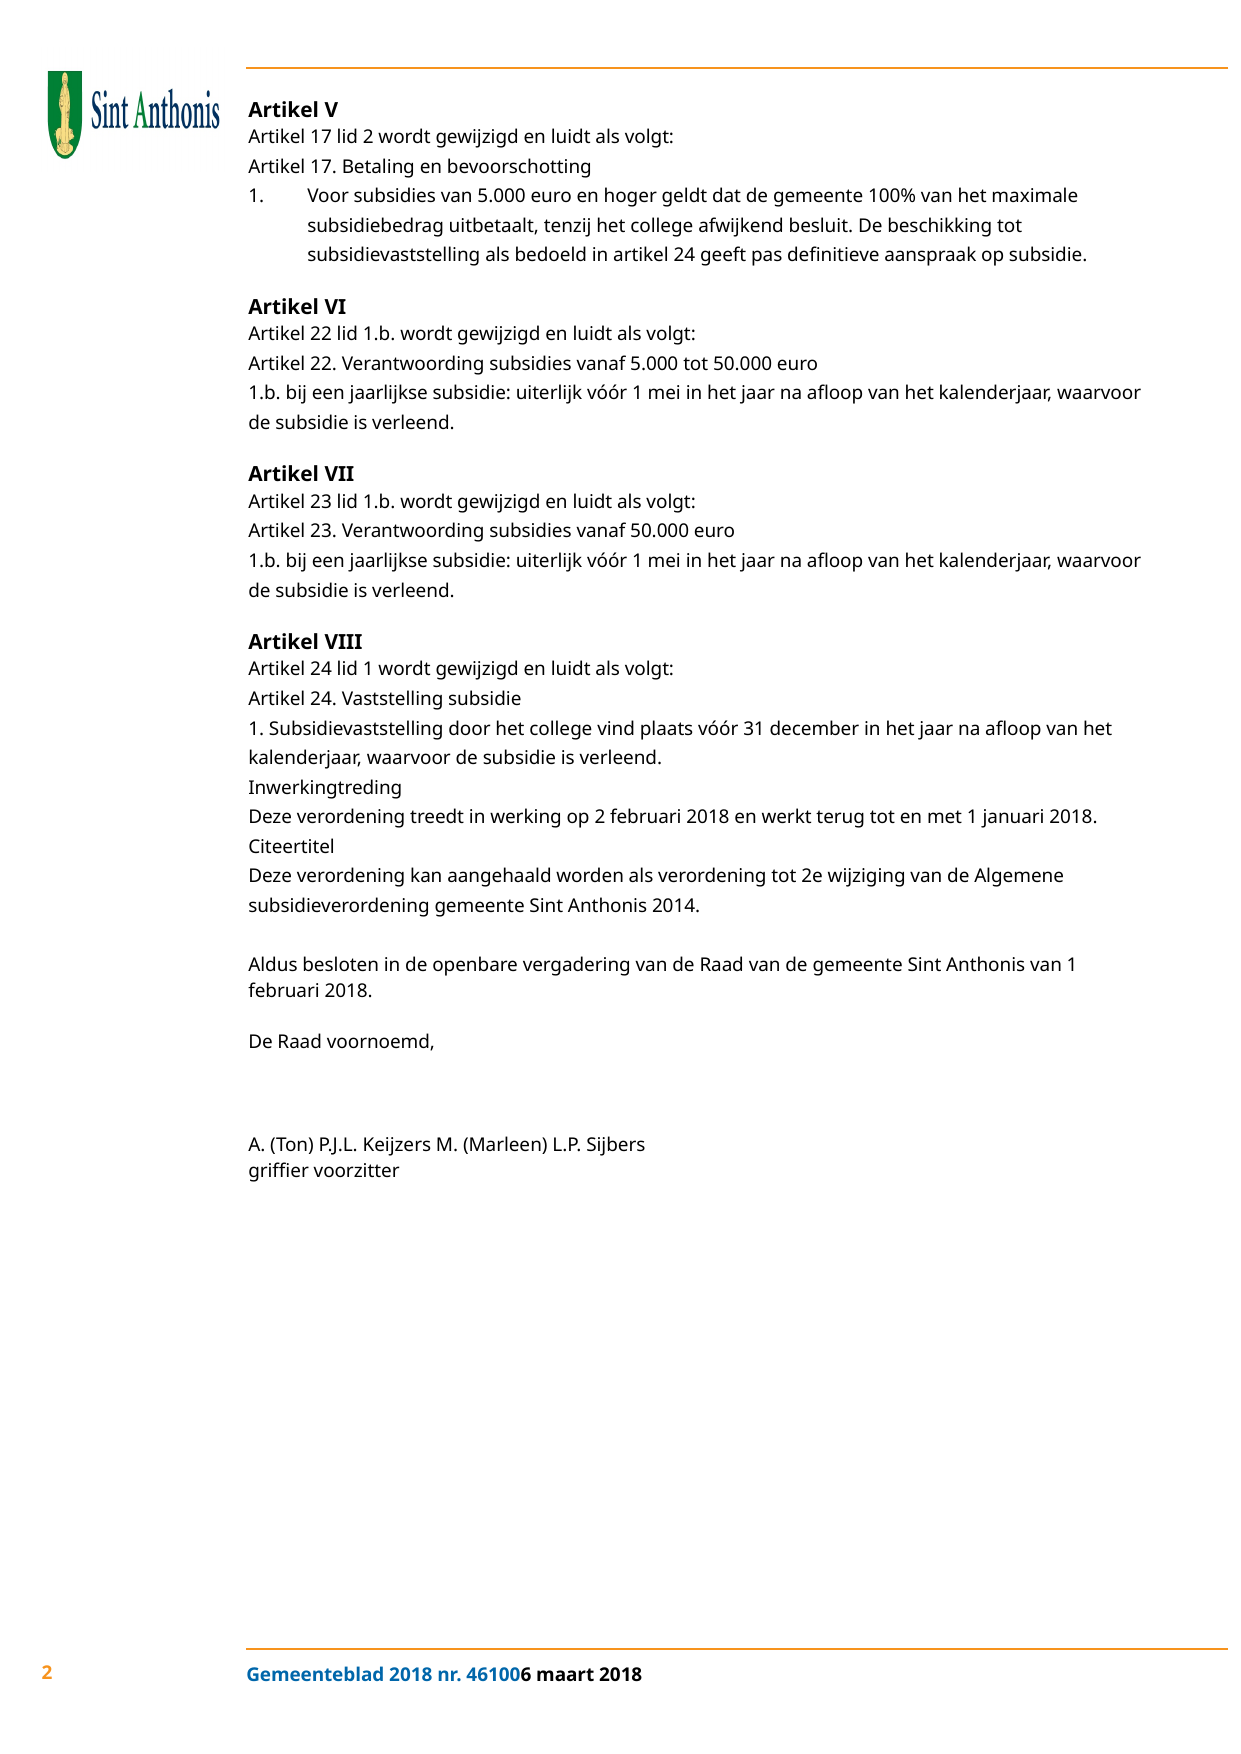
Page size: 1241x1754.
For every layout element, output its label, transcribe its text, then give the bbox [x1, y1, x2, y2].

text De Raad voornoemd, [248, 1029, 1152, 1054]
text Artikel 24. Vaststelling subsidie [248, 685, 1152, 711]
text Deze verordening treedt in werking op 2 februari 2018 en werkt terug tot en met 1 januari 2018. [248, 803, 1152, 829]
text Artikel 22. Verantwoording subsidies vanaf 5.000 tot 50.000 euro [248, 350, 1152, 376]
text Artikel 23. Verantwoording subsidies vanaf 50.000 euro [248, 518, 1152, 543]
text A. (Ton) P.J.L. Keijzers M. (Marleen) L.P. Sijbers [248, 1132, 1152, 1157]
text Artikel VIII [248, 627, 1152, 656]
text Citeertitel [248, 833, 1152, 859]
text Artikel 24 lid 1 wordt gewijzigd en luidt als volgt: [248, 656, 1152, 681]
text Aldus besloten in de openbare vergadering van de Raad van de gemeente Sint Anthonis van 1 februari 2018. [248, 951, 1152, 1003]
text griffier voorzitter [248, 1157, 1152, 1183]
text 1.b. bij een jaarlijkse subsidie: uiterlijk vóór 1 mei in het jaar na afloop van het kalenderjaar, waarvoor de subsidie is verleend. [248, 547, 1152, 602]
text Artikel VI [248, 292, 1152, 320]
list Voor subsidies van 5.000 euro en hoger geldt dat de gemeente 100% van het maximale subsidiebedrag uitbetaalt, tenzij het college afwijkend besluit. De beschikking tot subsidievaststelling als bedoeld in artikel 24 geeft pas definitieve aanspraak op subsidie. [248, 182, 1152, 267]
text Artikel 22 lid 1.b. wordt gewijzigd en luidt als volgt: [248, 320, 1152, 346]
text Deze verordening kan aangehaald worden als verordening tot 2e wijziging van de Algemene subsidieverordening gemeente Sint Anthonis 2014. [248, 863, 1152, 918]
text Artikel 23 lid 1.b. wordt gewijzigd en luidt als volgt: [248, 488, 1152, 514]
text Artikel VII [248, 459, 1152, 488]
text Inwerkingtreding [248, 774, 1152, 800]
text Artikel 17 lid 2 wordt gewijzigd en luidt als volgt: [248, 123, 1152, 149]
picture [41, 47, 231, 172]
text Artikel 17. Betaling en bevoorschotting [248, 153, 1152, 178]
text 1. Subsidievaststelling door het college vind plaats vóór 31 december in het jaar na afloop van het kalenderjaar, waarvoor de subsidie is verleend. [248, 715, 1152, 770]
text Artikel V [248, 95, 1152, 123]
text 1.b. bij een jaarlijkse subsidie: uiterlijk vóór 1 mei in het jaar na afloop van het kalenderjaar, waarvoor de subsidie is verleend. [248, 379, 1152, 435]
